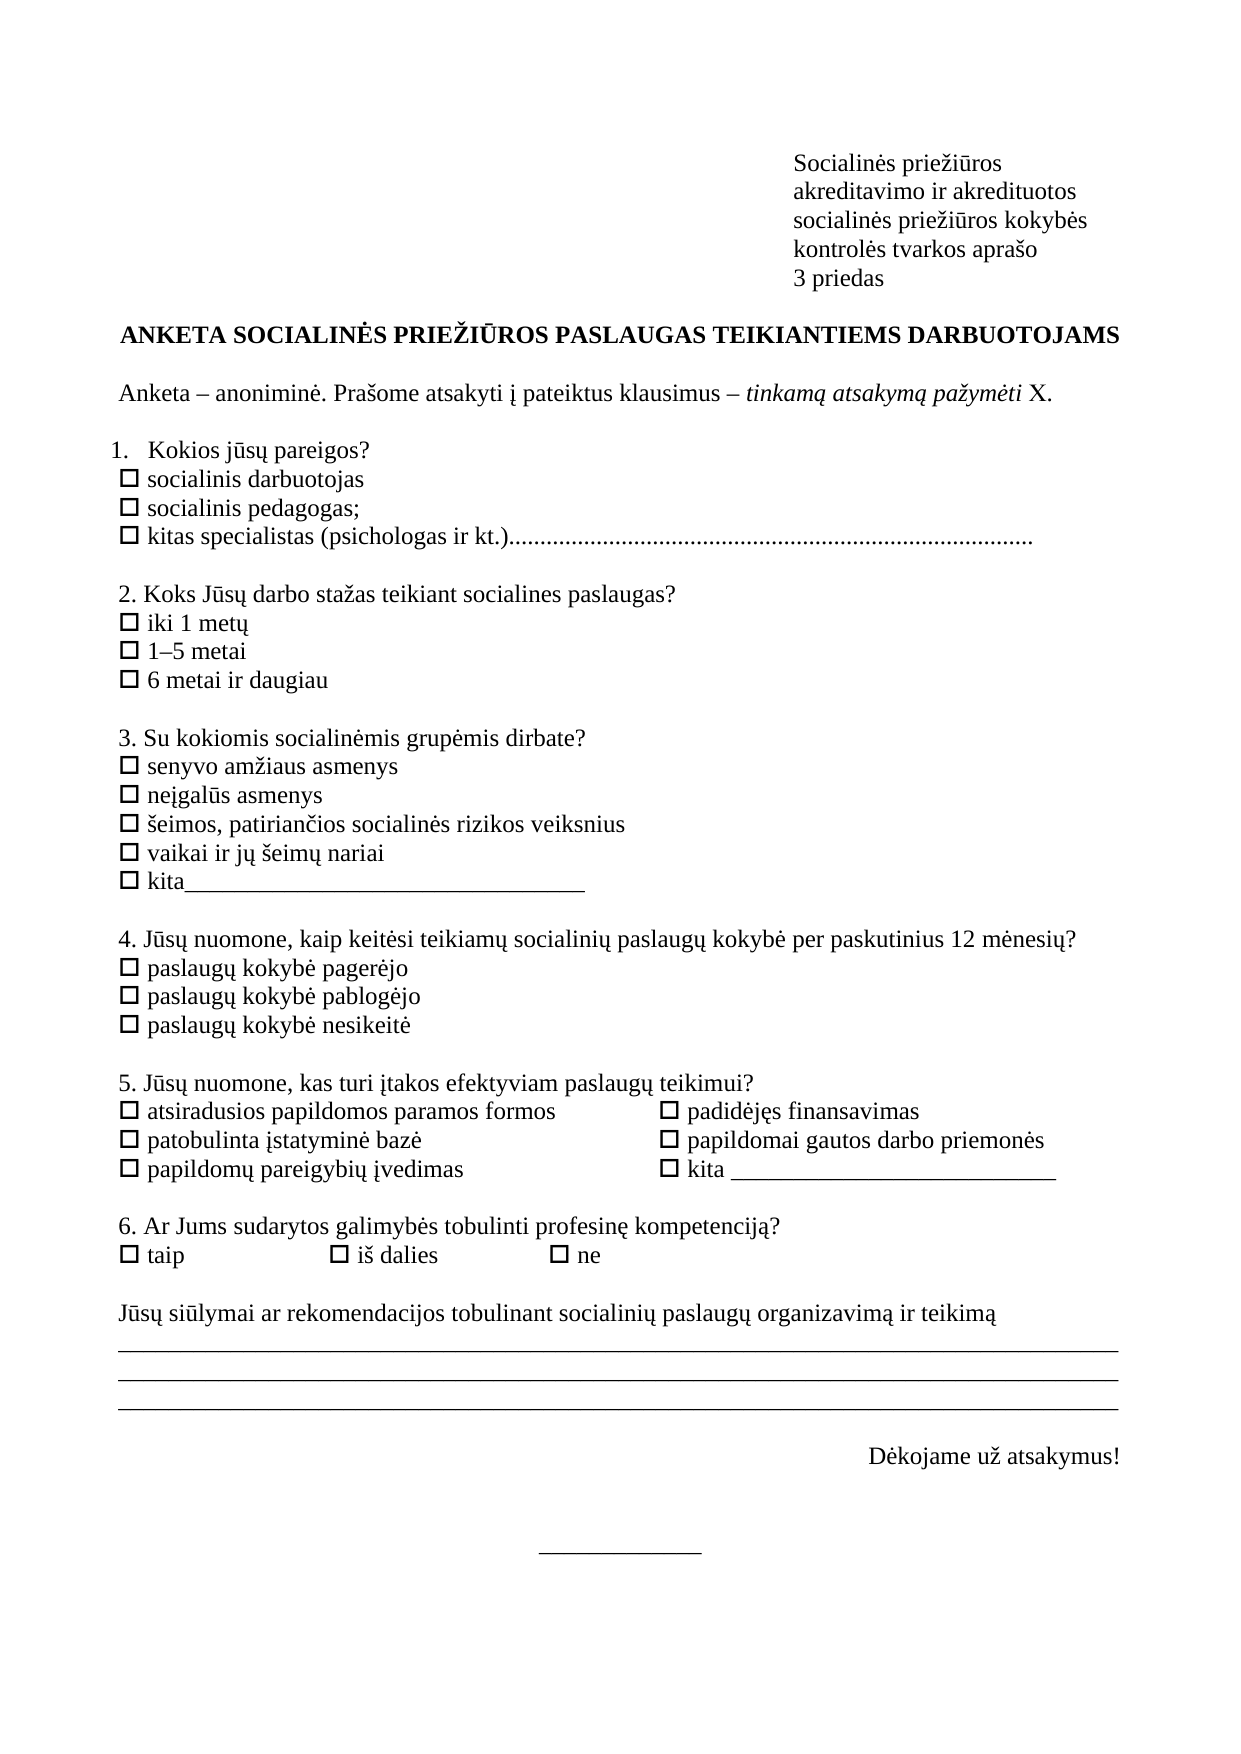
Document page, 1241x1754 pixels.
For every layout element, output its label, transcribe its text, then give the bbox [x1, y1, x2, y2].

text ANKETA SOCIALINĖS PRIEŽIŪROS PASLAUGAS TEIKIANTIEMS DARBUOTOJAMS [118, 320, 1122, 349]
text ________________________________________________________________________________ [118, 1355, 1122, 1384]
text _____________ [118, 1528, 1122, 1556]
text  kitas specialistas (psichologas ir kt.).................................................................................... [118, 521, 1122, 550]
text Jūsų siūlymai ar rekomendacijos tobulinant socialinių paslaugų organizavimą ir teikimą ________________________________________________________________________________ [118, 1298, 1122, 1355]
text 4. Jūsų nuomone, kaip keitėsi teikiamų socialinių paslaugų kokybė per paskutinius 12 mėnesių? [118, 924, 1122, 953]
text  patobulinta įstatyminė bazė  papildomai gautos darbo priemonės [118, 1125, 1122, 1154]
text  kita________________________________ [118, 866, 1122, 895]
text ________________________________________________________________________________ [118, 1384, 1122, 1413]
text 1. Kokios jūsų pareigos? [110, 435, 1122, 464]
text  iki 1 metų [118, 608, 1122, 636]
text  socialinis pedagogas; [118, 493, 1122, 521]
text  socialinis darbuotojas [118, 464, 1122, 493]
text  šeimos, patiriančios socialinės rizikos veiksnius [118, 809, 1122, 838]
text Socialinės priežiūros akreditavimo ir akredituotos socialinės priežiūros kokybės kontrolės tvarkos aprašo [793, 148, 1122, 263]
text 2. Koks Jūsų darbo stažas teikiant socialines paslaugas? [118, 579, 1122, 608]
text  6 metai ir daugiau [118, 665, 1122, 694]
text 5. Jūsų nuomone, kas turi įtakos efektyviam paslaugų teikimui? [118, 1068, 1122, 1096]
text  paslaugų kokybė pablogėjo [118, 981, 1122, 1010]
text  senyvo amžiaus asmenys [118, 751, 1122, 780]
text  paslaugų kokybė pagerėjo [118, 953, 1122, 981]
text Dėkojame už atsakymus! [793, 1441, 1122, 1470]
text  papildomų pareigybių įvedimas  kita __________________________ [118, 1154, 1122, 1183]
text Anketa – anoniminė. Prašome atsakyti į pateiktus klausimus – tinkamą atsakymą pažymėti . [118, 378, 1122, 406]
text 3 priedas [658, 263, 1122, 291]
text 6. Ar Jums sudarytos galimybės tobulinti profesinę kompetenciją? [118, 1211, 1122, 1240]
text  1–5 metai [118, 636, 1122, 665]
text 3. Su kokiomis socialinėmis grupėmis dirbate? [118, 723, 1122, 751]
text  vaikai ir jų šeimų nariai [118, 838, 1122, 866]
text  atsiradusios papildomos paramos formos  padidėjęs finansavimas [118, 1096, 1122, 1125]
text  paslaugų kokybė nesikeitė [118, 1010, 1122, 1039]
text  neįgalūs asmenys [118, 780, 1122, 809]
text  taip  iš dalies  ne [118, 1240, 1122, 1269]
